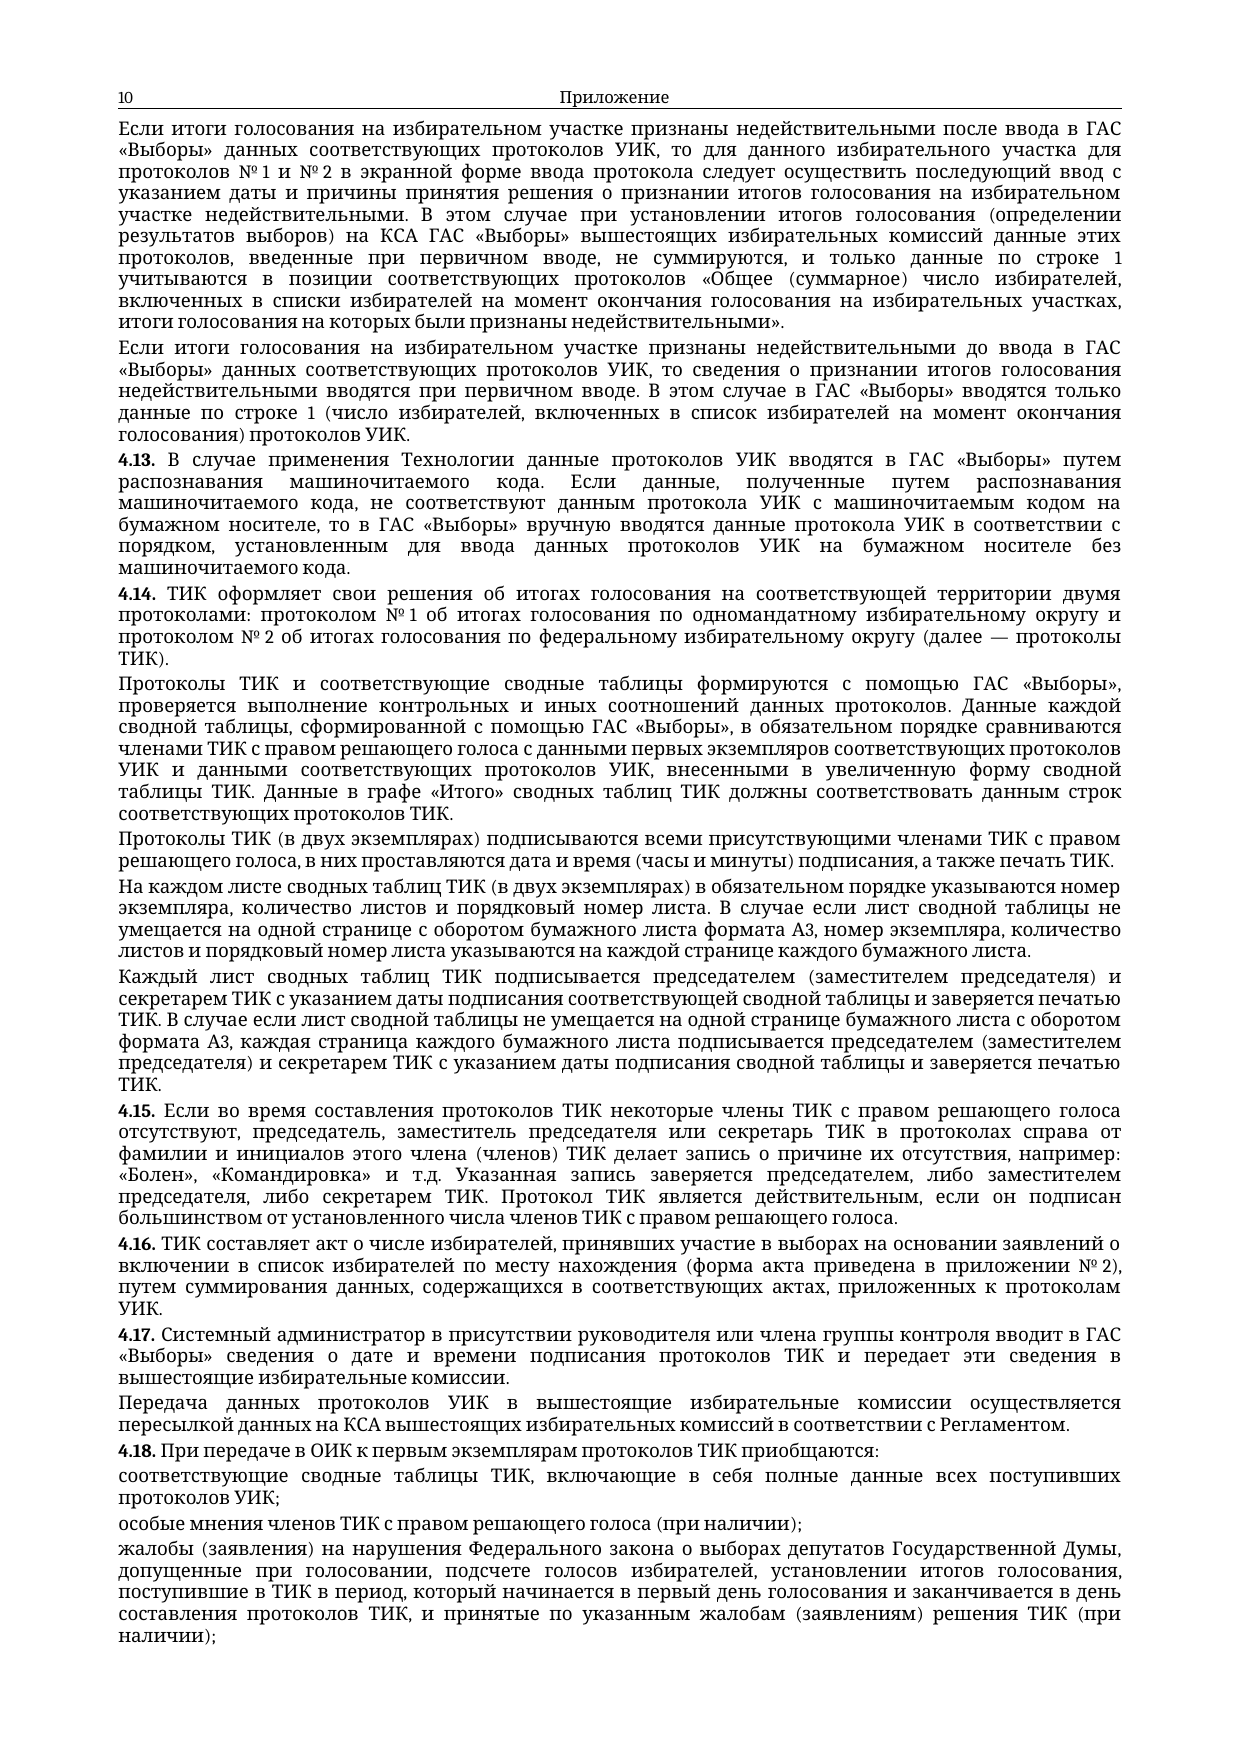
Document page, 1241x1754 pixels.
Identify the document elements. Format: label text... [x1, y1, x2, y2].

text Протоколы ТИК и соответствующие сводные таблицы формируются с помощью ГАС «Выборы», проверяется выполнение контрольных и иных соотношений данных протоколов. Данные каждой сводной таблицы, сформированной с помощью ГАС «Выборы», в обязательном порядке сравниваются членами ТИК с правом решающего голоса с данными первых экземпляров соответствующих протоколов УИК и данными соответствующих протоколов УИК, внесенными в увеличенную форму сводной таблицы ТИК. Данные в графе «Итого» сводных таблиц ТИК должны соответствовать данным строк соответствующих протоколов ТИК. [118, 674, 1122, 825]
text 4.17. Системный администратор в присутствии руководителя или члена группы контроля вводит в ГАС «Выборы» сведения о дате и времени подписания протоколов ТИК и передает эти сведения в вышестоящие избирательные комиссии. [118, 1324, 1122, 1389]
text жалобы (заявления) на нарушения Федерального закона о выборах депутатов Государственной Думы, допущенные при голосовании, подсчете голосов избирателей, установлении итогов голосования, поступившие в ТИК в период, который начинается в первый день голосования и заканчивается в день составления протоколов ТИК, и принятые по указанным жалобам (заявлениям) решения ТИК (при наличии); [118, 1539, 1122, 1647]
text 4.16. ТИК составляет акт о числе избирателей, принявших участие в выборах на основании заявлений о включении в список избирателей по месту нахождения (форма акта приведена в приложении № 2), путем суммирования данных, содержащихся в соответствующих актах, приложенных к протоколам УИК. [118, 1234, 1122, 1320]
text 4.14. ТИК оформляет свои решения об итогах голосования на соответствующей территории двумя протоколами: протоколом № 1 об итогах голосования по одномандатному избирательному округу и протоколом № 2 об итогах голосования по федеральному избирательному округу (далее — протоколы ТИК). [118, 583, 1122, 669]
text 4.15. Если во время составления протоколов ТИК некоторые члены ТИК с правом решающего голоса отсутствуют, председатель, заместитель председателя или секретарь ТИК в протоколах справа от фамилии и инициалов этого члена (членов) ТИК делает запись о причине их отсутствия, например: «Болен», «Командировка» и т.д. Указанная запись заверяется председателем, либо заместителем председателя, либо секретарем ТИК. Протокол ТИК является действительным, если он подписан большинством от установленного числа членов ТИК с правом решающего голоса. [118, 1100, 1122, 1229]
text Каждый лист сводных таблиц ТИК подписывается председателем (заместителем председателя) и секретарем ТИК с указанием даты подписания соответствующей сводной таблицы и заверяется печатью ТИК. В случае если лист сводной таблицы не умещается на одной странице бумажного листа с оборотом формата А3, каждая страница каждого бумажного листа подписывается председателем (заместителем председателя) и секретарем ТИК с указанием даты подписания сводной таблицы и заверяется печатью ТИК. [118, 967, 1122, 1096]
text Протоколы ТИК (в двух экземплярах) подписываются всеми присутствующими членами ТИК с правом решающего голоса, в них проставляются дата и время (часы и минуты) подписания, а также печать ТИК. [118, 829, 1122, 872]
text Если итоги голосования на избирательном участке признаны недействительными до ввода в ГАС «Выборы» данных соответствующих протоколов УИК, то сведения о признании итогов голосования недействительными вводятся при первичном вводе. В этом случае в ГАС «Выборы» вводятся только данные по строке 1 (число избирателей, включенных в список избирателей на момент окончания голосования) протоколов УИК. [118, 338, 1122, 446]
text 4.13. В случае применения Технологии данные протоколов УИК вводятся в ГАС «Выборы» путем распознавания машиночитаемого кода. Если данные, полученные путем распознавания машиночитаемого кода, не соответствуют данным протокола УИК с машиночитаемым кодом на бумажном носителе, то в ГАС «Выборы» вручную вводятся данные протокола УИК в соответствии с порядком, установленным для ввода данных протоколов УИК на бумажном носителе без машиночитаемого кода. [118, 450, 1122, 579]
text соответствующие сводные таблицы ТИК, включающие в себя полные данные всех поступивших протоколов УИК; [118, 1466, 1122, 1509]
text Передача данных протоколов УИК в вышестоящие избирательные комиссии осуществляется пересылкой данных на КСА вышестоящих избирательных комиссий в соответствии с Регламентом. [118, 1393, 1122, 1436]
text 4.18. При передаче в ОИК к первым экземплярам протоколов ТИК приобщаются: [118, 1440, 1122, 1462]
text Если итоги голосования на избирательном участке признаны недействительными после ввода в ГАС «Выборы» данных соответствующих протоколов УИК, то для данного избирательного участка для протоколов № 1 и № 2 в экранной форме ввода протокола следует осуществить последующий ввод с указанием даты и причины принятия решения о признании итогов голосования на избирательном участке недействительными. В этом случае при установлении итогов голосования (определении результатов выборов) на КСА ГАС «Выборы» вышестоящих избирательных комиссий данные этих протоколов, введенные при первичном вводе, не суммируются, и только данные по строке 1 учитываются в позиции соответствующих протоколов «Общее (суммарное) число избирателей, включенных в списки избирателей на момент окончания голосования на избирательных участках, итоги голосования на которых были признаны недействительными». [118, 118, 1122, 334]
text особые мнения членов ТИК с правом решающего голоса (при наличии); [118, 1513, 1122, 1535]
text На каждом листе сводных таблиц ТИК (в двух экземплярах) в обязательном порядке указываются номер экземпляра, количество листов и порядковый номер листа. В случае если лист сводной таблицы не умещается на одной странице с оборотом бумажного листа формата А3, номер экземпляра, количество листов и порядковый номер листа указываются на каждой странице каждого бумажного листа. [118, 876, 1122, 962]
